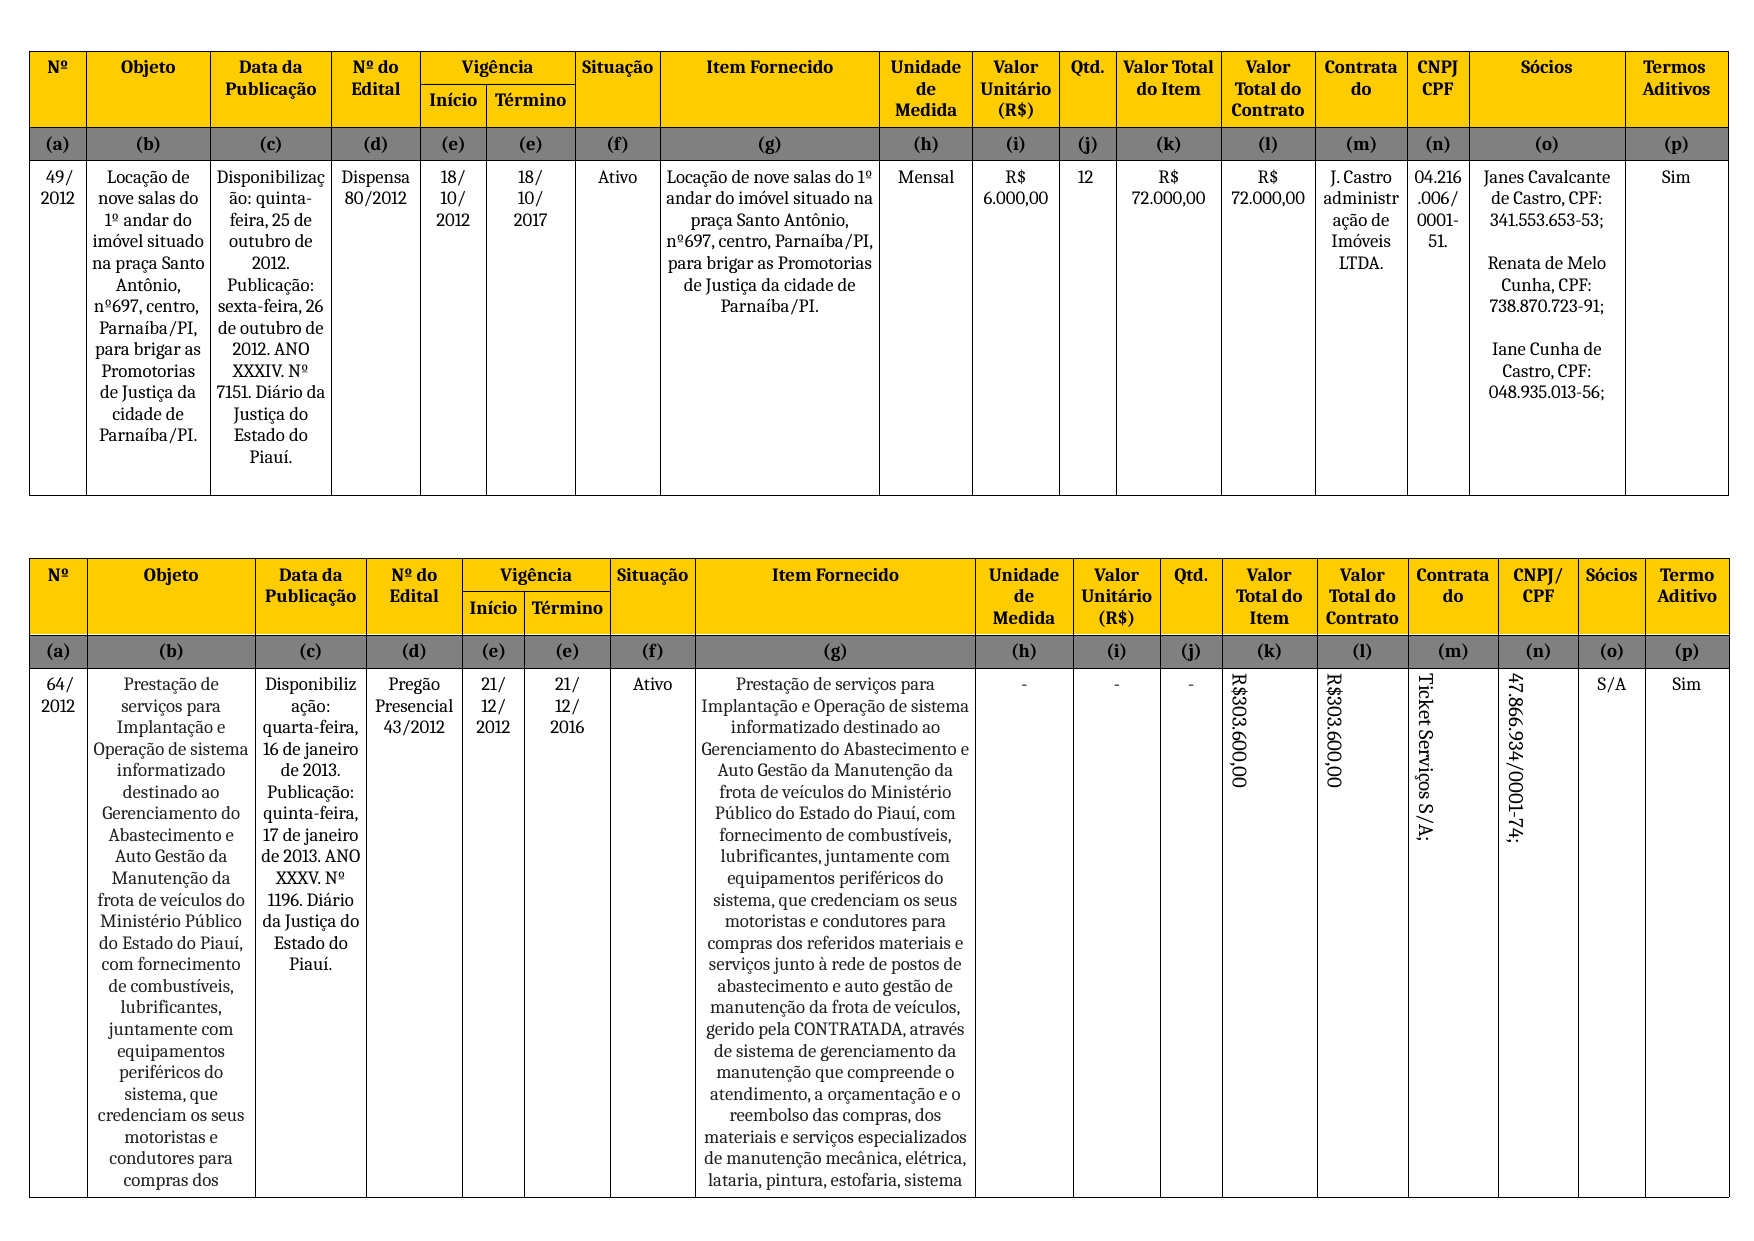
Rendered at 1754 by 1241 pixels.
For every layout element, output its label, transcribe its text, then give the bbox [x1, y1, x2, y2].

table_cell R$ 72.000,00 [1222, 161, 1315, 495]
table_cell Dispensa 80/2012 [332, 161, 420, 495]
table_cell (d) [332, 128, 420, 160]
table_cell Início [463, 592, 524, 634]
table_cell (i) [973, 128, 1059, 160]
table_cell (c) [211, 128, 331, 160]
table_cell (f) [576, 128, 660, 160]
table_cell (m) [1409, 636, 1498, 668]
table_header Valor Total do Contrato [1318, 559, 1408, 634]
table_header CNPJ/ CPF [1499, 559, 1578, 634]
table_cell (n) [1499, 636, 1578, 668]
table_cell Prestação de serviços para Implantação e Operação de sistema informatizado destinado ao Gerenciamento do Abastecimento e Auto Gestão da Manutenção da frota de veículos do Ministério Público do Estado do Piauí, com fornecimento de combustíveis, lubrificantes, juntamente com equipamentos periféricos do sistema, que credenciam os seus motoristas e condutores para compras dos [88, 669, 255, 1197]
table_header Valor Unitário (R$) [1074, 559, 1160, 634]
table_cell (j) [1060, 128, 1116, 160]
table_cell Término [525, 592, 610, 634]
table_header Objeto [87, 52, 210, 127]
table_header Qtd. [1161, 559, 1222, 634]
table_cell (e) [525, 636, 610, 668]
table_cell R$ 72.000,00 [1117, 161, 1221, 495]
table_header Item Fornecido [661, 52, 879, 127]
table_header Item Fornecido [696, 559, 975, 634]
table_cell (j) [1161, 636, 1222, 668]
table_cell Pregão Presencial 43/2012 [367, 669, 462, 1197]
table_cell R$303.600,00 [1223, 669, 1317, 1197]
table_header Termos Aditivos [1626, 52, 1728, 127]
table_cell (h) [880, 128, 972, 160]
table_header Sócios [1470, 52, 1625, 127]
table_cell 12 [1060, 161, 1116, 495]
table_cell R$ 6.000,00 [973, 161, 1059, 495]
table_cell 18/ 10/ 2012 [421, 161, 486, 495]
table_cell (k) [1117, 128, 1221, 160]
table_header Vigência [463, 559, 610, 591]
table_cell Prestação de serviços para Implantação e Operação de sistema informatizado destinado ao Gerenciamento do Abastecimento e Auto Gestão da Manutenção da frota de veículos do Ministério Público do Estado do Piauí, com fornecimento de combustíveis, lubrificantes, juntamente com equipamentos periféricos do sistema, que credenciam os seus motoristas e condutores para compras dos referidos materiais e serviços junto à rede de postos de abastecimento e auto gestão de manutenção da frota de veículos, gerido pela CONTRATADA, através de sistema de gerenciamento da manutenção que compreende o atendimento, a orçamentação e o reembolso das compras, dos materiais e serviços especializados de manutenção mecânica, elétrica, lataria, pintura, estofaria, sistema [696, 669, 975, 1197]
table_cell Término [487, 85, 575, 127]
table_header Contratado [1316, 52, 1407, 127]
table_cell (g) [661, 128, 879, 160]
table_cell Locação de nove salas do 1º andar do imóvel situado na praça Santo Antônio, nº697, centro, Parnaíba/PI, para brigar as Promotorias de Justiça da cidade de Parnaíba/PI. [87, 161, 210, 495]
table_cell Ativo [576, 161, 660, 495]
table_cell (o) [1579, 636, 1645, 668]
table_cell - [1161, 669, 1222, 1197]
table_header Valor Total do Contrato [1222, 52, 1315, 127]
table_cell (p) [1626, 128, 1728, 160]
table_header CNPJ CPF [1408, 52, 1469, 127]
table_header Situação [611, 559, 695, 634]
table_header Unidade de Medida [880, 52, 972, 127]
table_header Data da Publicação [211, 52, 331, 127]
table_cell (e) [487, 128, 575, 160]
table_cell (n) [1408, 128, 1469, 160]
table_cell Ativo [611, 669, 695, 1197]
table_header Nº do Edital [367, 559, 462, 634]
table_cell Disponibilização: quarta-feira, 16 de janeiro de 2013. Publicação: quinta-feira, 17 de janeiro de 2013. ANO XXXV. Nº 1196. Diário da Justiça do Estado do Piauí. [256, 669, 366, 1197]
table_cell Locação de nove salas do 1º andar do imóvel situado na praça Santo Antônio, nº697, centro, Parnaíba/PI, para brigar as Promotorias de Justiça da cidade de Parnaíba/PI. [661, 161, 879, 495]
table_cell (a) [30, 128, 86, 160]
table_cell (e) [421, 128, 486, 160]
table_cell 18/ 10/ 2017 [487, 161, 575, 495]
table_cell - [1074, 669, 1160, 1197]
table_cell Ticket Serviços S/A; [1409, 669, 1498, 1197]
table_cell Início [421, 85, 486, 127]
table_cell (m) [1316, 128, 1407, 160]
table_header Nº [30, 559, 87, 634]
table_cell Janes Cavalcante de Castro, CPF: 341.553.653-53; Renata de Melo Cunha, CPF: 738.870.723-91; Iane Cunha de Castro, CPF: 048.935.013-56; [1470, 161, 1625, 495]
table_cell 04.216.006/0001-51. [1408, 161, 1469, 495]
table_header Objeto [88, 559, 255, 634]
table_header Situação [576, 52, 660, 127]
table_cell (d) [367, 636, 462, 668]
table_cell (l) [1318, 636, 1408, 668]
table_cell (b) [88, 636, 255, 668]
table_cell Mensal [880, 161, 972, 495]
table_cell (f) [611, 636, 695, 668]
table_cell (k) [1223, 636, 1317, 668]
table_header Valor Unitário (R$) [973, 52, 1059, 127]
table_cell 64/ 2012 [30, 669, 87, 1197]
table_cell (g) [696, 636, 975, 668]
table_header Vigência [421, 52, 575, 84]
table_cell Disponibilização: quinta-feira, 25 de outubro de 2012. Publicação: sexta-feira, 26 de outubro de 2012. ANO XXXIV. Nº 7151. Diário da Justiça do Estado do Piauí. [211, 161, 331, 495]
table_cell (i) [1074, 636, 1160, 668]
table_header Sócios [1579, 559, 1645, 634]
table_cell (b) [87, 128, 210, 160]
table_header Nº do Edital [332, 52, 420, 127]
table_cell J. Castro administração de Imóveis LTDA. [1316, 161, 1407, 495]
table_cell (l) [1222, 128, 1315, 160]
table_cell (e) [463, 636, 524, 668]
table_cell Sim [1626, 161, 1728, 495]
table_cell 47.866.934/0001-74; [1499, 669, 1578, 1197]
table_header Termo Aditivo [1646, 559, 1729, 634]
table_cell (h) [976, 636, 1073, 668]
table_cell (p) [1646, 636, 1729, 668]
table_header Data da Publicação [256, 559, 366, 634]
table_header Valor Total do Item [1117, 52, 1221, 127]
table_header Unidade de Medida [976, 559, 1073, 634]
table_cell 21/ 12/ 2012 [463, 669, 524, 1197]
table_cell 49/ 2012 [30, 161, 86, 495]
table_cell 21/ 12/ 2016 [525, 669, 610, 1197]
table_header Contratado [1409, 559, 1498, 634]
table_header Nº [30, 52, 86, 127]
table_cell - [976, 669, 1073, 1197]
table_header Valor Total do Item [1223, 559, 1317, 634]
table_cell R$303.600,00 [1318, 669, 1408, 1197]
table_header Qtd. [1060, 52, 1116, 127]
table_cell Sim [1646, 669, 1729, 1197]
table_cell (c) [256, 636, 366, 668]
table_cell (a) [30, 636, 87, 668]
table_cell S/A [1579, 669, 1645, 1197]
table_cell (o) [1470, 128, 1625, 160]
